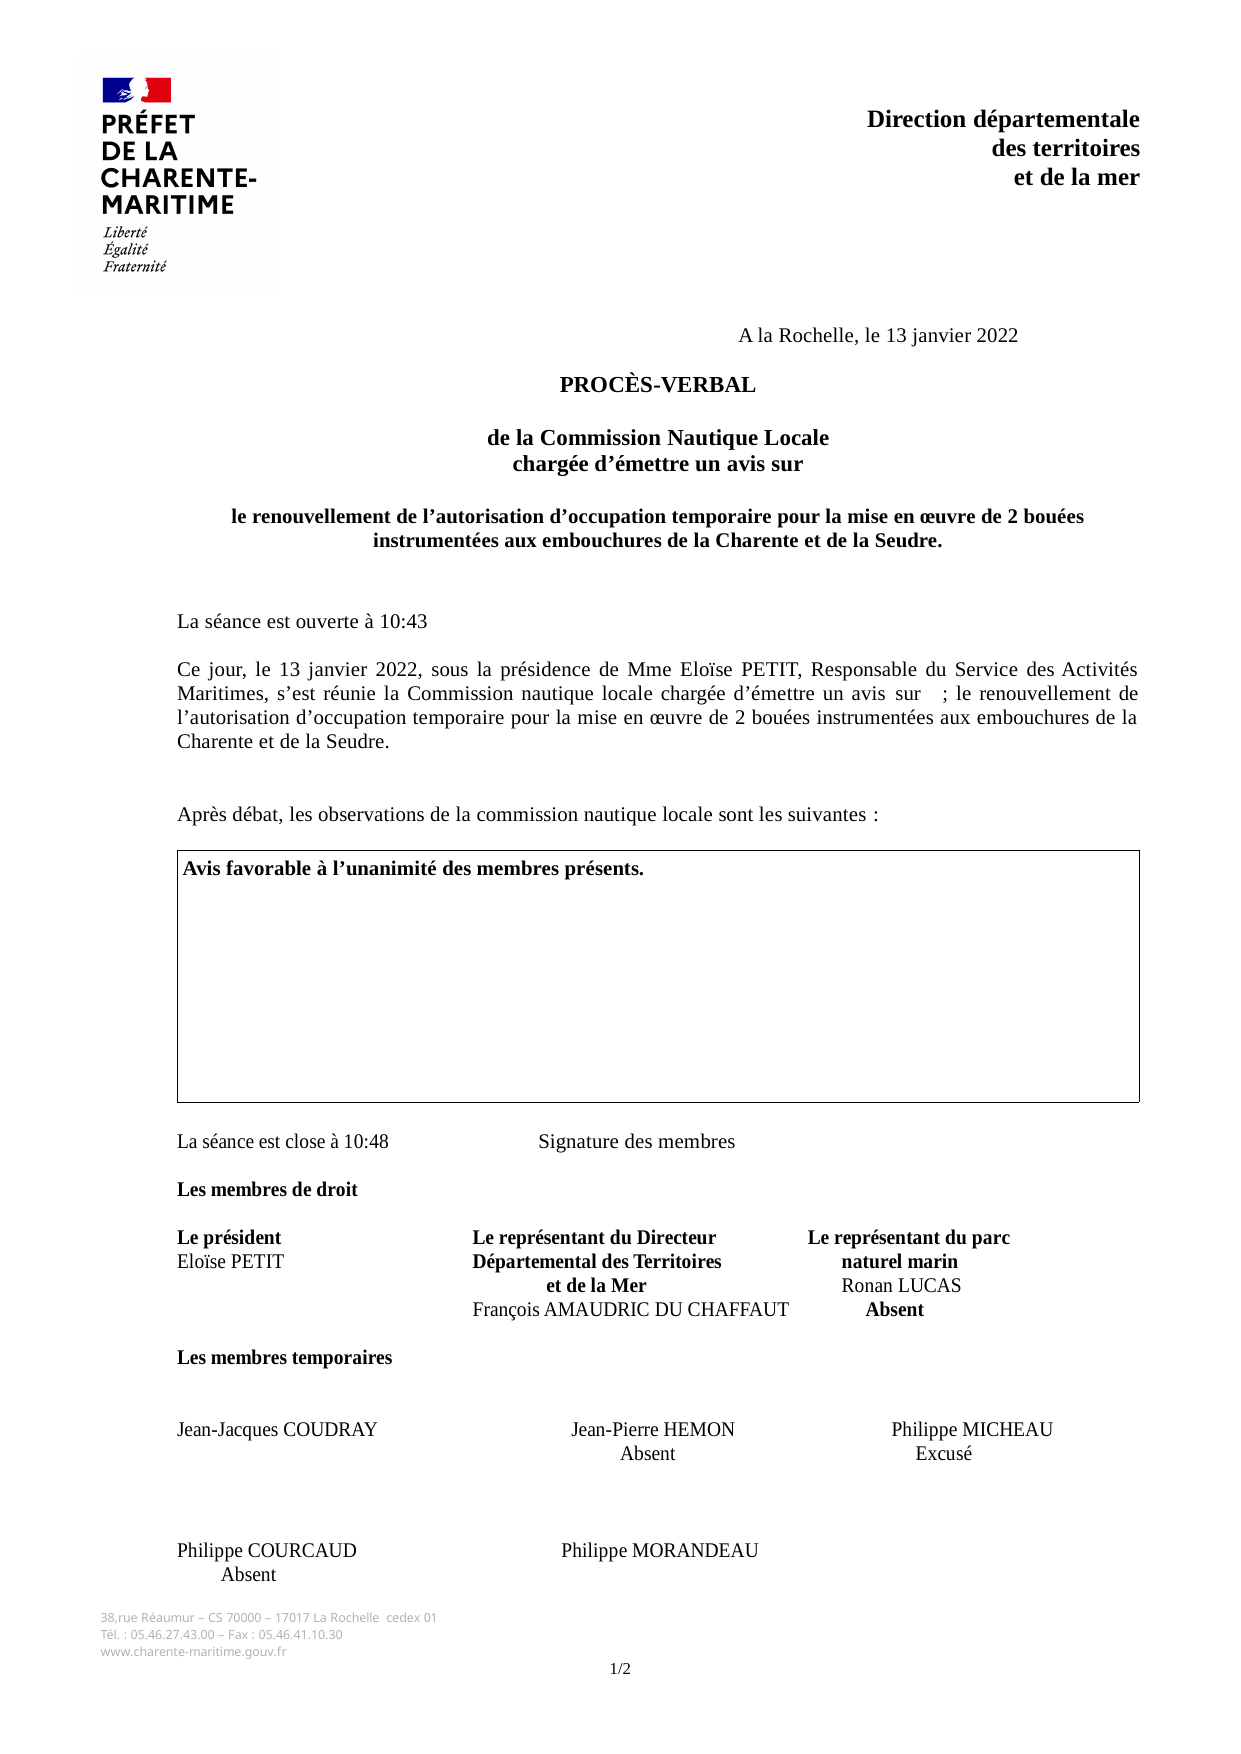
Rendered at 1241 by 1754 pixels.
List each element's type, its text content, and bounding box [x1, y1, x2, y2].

table_header [281, 75, 620, 293]
text Eloïse PETIT Départemental des Territoires naturel marin [177, 1249, 1139, 1273]
text Jean-Jacques COUDRAY Jean-Pierre HEMON Philippe MICHEAU [177, 1417, 1139, 1441]
text François AMAUDRIC DU CHAFFAUT Absent [177, 1297, 1139, 1321]
table_header Direction départementale des territoires et de la mer [620, 75, 1140, 293]
text chargée d’émettre un avis sur [177, 450, 1139, 477]
text et de la Mer Ronan LUCAS [177, 1273, 1139, 1297]
text La séance est close à 10:48 Signature des membres [177, 1128, 1139, 1152]
picture [78, 53, 281, 296]
text Absent Excusé [177, 1441, 1139, 1465]
text Les membres temporaires [177, 1345, 1139, 1369]
text PROCÈS-VERBAL [177, 371, 1139, 397]
text le renouvellement de l’autorisation d’occupation temporaire pour la mise en œuvre de 2 bouées instrumentées aux embouchures de la Charente et de la Seudre. [177, 503, 1139, 552]
text Ce jour, le 13 janvier 2022, sous la présidence de Mme Eloïse PETIT, Responsable du Service des Activités Maritimes, s’est réunie la Commission nautique locale chargée d’émettre un avis sur ; le renouvellement de l’autorisation d’occupation temporaire pour la mise en œuvre de 2 bouées instrumentées aux embouchures de la Charente et de la Seudre. [177, 657, 1139, 753]
table_header Avis favorable à l’unanimité des membres présents. [178, 851, 1139, 1102]
text Les membres de droit [177, 1177, 1139, 1201]
text A la Rochelle, le 13 janvier 2022 [100, 322, 1140, 347]
text de la Commission Nautique Locale [177, 424, 1139, 450]
text Le président Le représentant du Directeur Le représentant du parc [177, 1225, 1139, 1249]
text Après débat, les observations de la commission nautique locale sont les suivantes : [177, 801, 1139, 826]
text Philippe COURCAUD Philippe MORANDEAU [177, 1537, 1139, 1562]
text Absent [177, 1562, 1139, 1586]
text La séance est ouverte à 10:43 [177, 609, 1157, 633]
